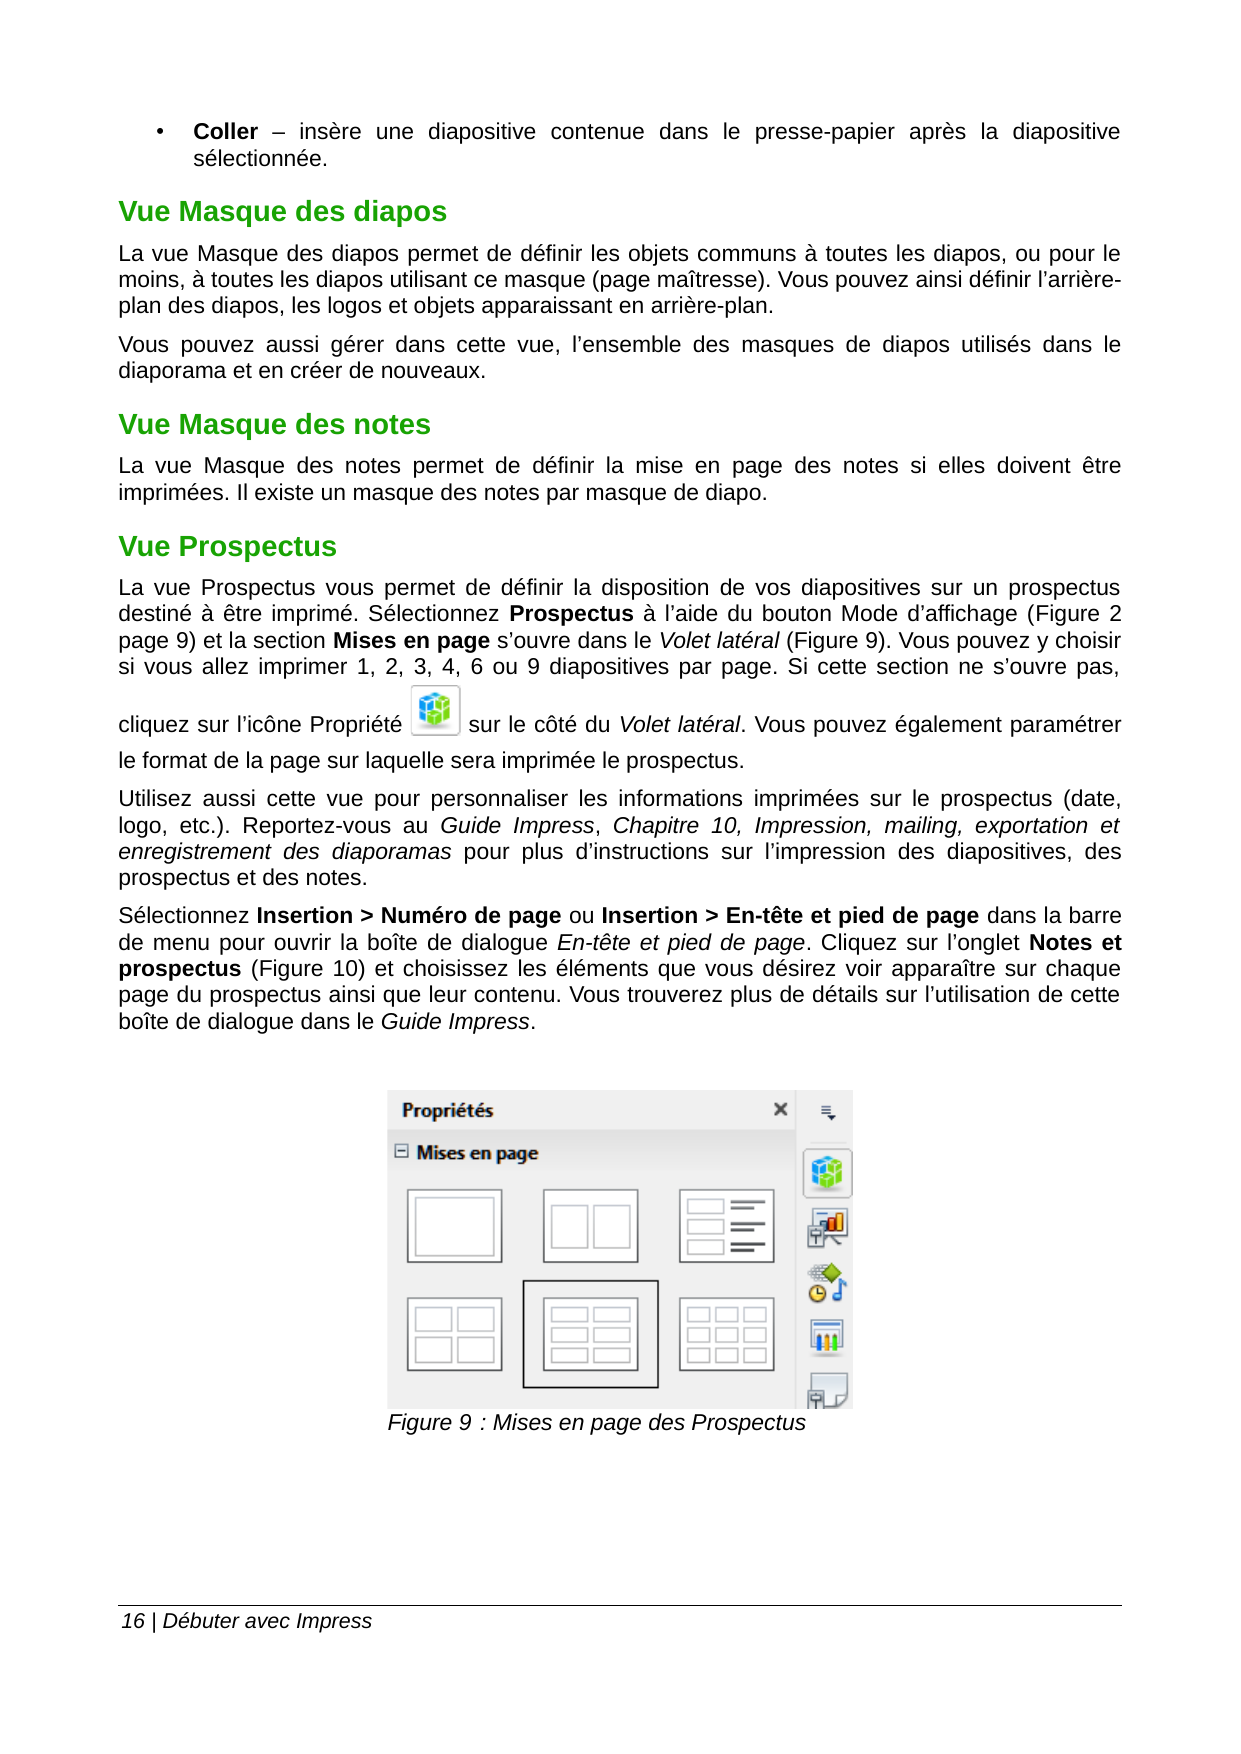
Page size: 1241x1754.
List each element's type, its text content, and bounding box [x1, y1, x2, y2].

list Coller – insère une diapositive contenue dans le presse-papier après la diapositive sélectionnée. [156, 118, 1122, 171]
text Utilisez aussi cette vue pour personnaliser les informations imprimées sur le prospectus (date, logo, etc.). Reportez-vous au Guide Impress, Chapitre 10, Impression, mailing, exportation et enregistrement des diaporamas pour plus d’instructions sur l’impression des diapositives, des prospectus et des notes. [118, 785, 1122, 891]
text La vue Prospectus vous permet de définir la disposition de vos diapositives sur un prospectus destiné à être imprimé. Sélectionnez Prospectus à l’aide du bouton Mode d’affichage (Figure 2 page 9) et la section Mises en page s’ouvre dans le Volet latéral (Figure 9). Vous pouvez y choisir si vous allez imprimer 1, 2, 3, 4, 6 ou 9 diapositives par page. Si cette section ne s’ouvre pas, cliquez sur l’icône Propriété sur le côté du Volet latéral. Vous pouvez également paramétrer le format de la page sur laquelle sera imprimée le prospectus. [118, 574, 1122, 773]
text La vue Masque des notes permet de définir la mise en page des notes si elles doivent être imprimées. Il existe un masque des notes par masque de diapo. [118, 452, 1122, 505]
subtitle Vue Masque des diapos [118, 194, 1122, 228]
text Sélectionnez Insertion > Numéro de page ou Insertion > En-tête et pied de page dans la barre de menu pour ouvrir la boîte de dialogue En-tête et pied de page. Cliquez sur l’onglet Notes et prospectus (Figure 10) et choisissez les éléments que vous désirez voir apparaître sur chaque page du prospectus ainsi que leur contenu. Vous trouverez plus de détails sur l’utilisation de cette boîte de dialogue dans le Guide Impress. [118, 902, 1122, 1034]
subtitle Vue Masque des notes [118, 407, 1122, 441]
text Vous pouvez aussi gérer dans cette vue, l’ensemble des masques de diapos utilisés dans le diaporama et en créer de nouveaux. [118, 331, 1122, 383]
picture [410, 685, 461, 736]
subtitle Vue Prospectus [118, 529, 1122, 562]
text La vue Masque des diapos permet de définir les objets communs à toutes les diapos, ou pour le moins, à toutes les diapos utilisant ce masque (page maîtresse). Vous pouvez ainsi définir l’arrière-plan des diapos, les logos et objets apparaissant en arrière-plan. [118, 240, 1122, 319]
picture [387, 1090, 853, 1409]
text Figure 9 : Mises en page des Prospectus [387, 1409, 853, 1435]
